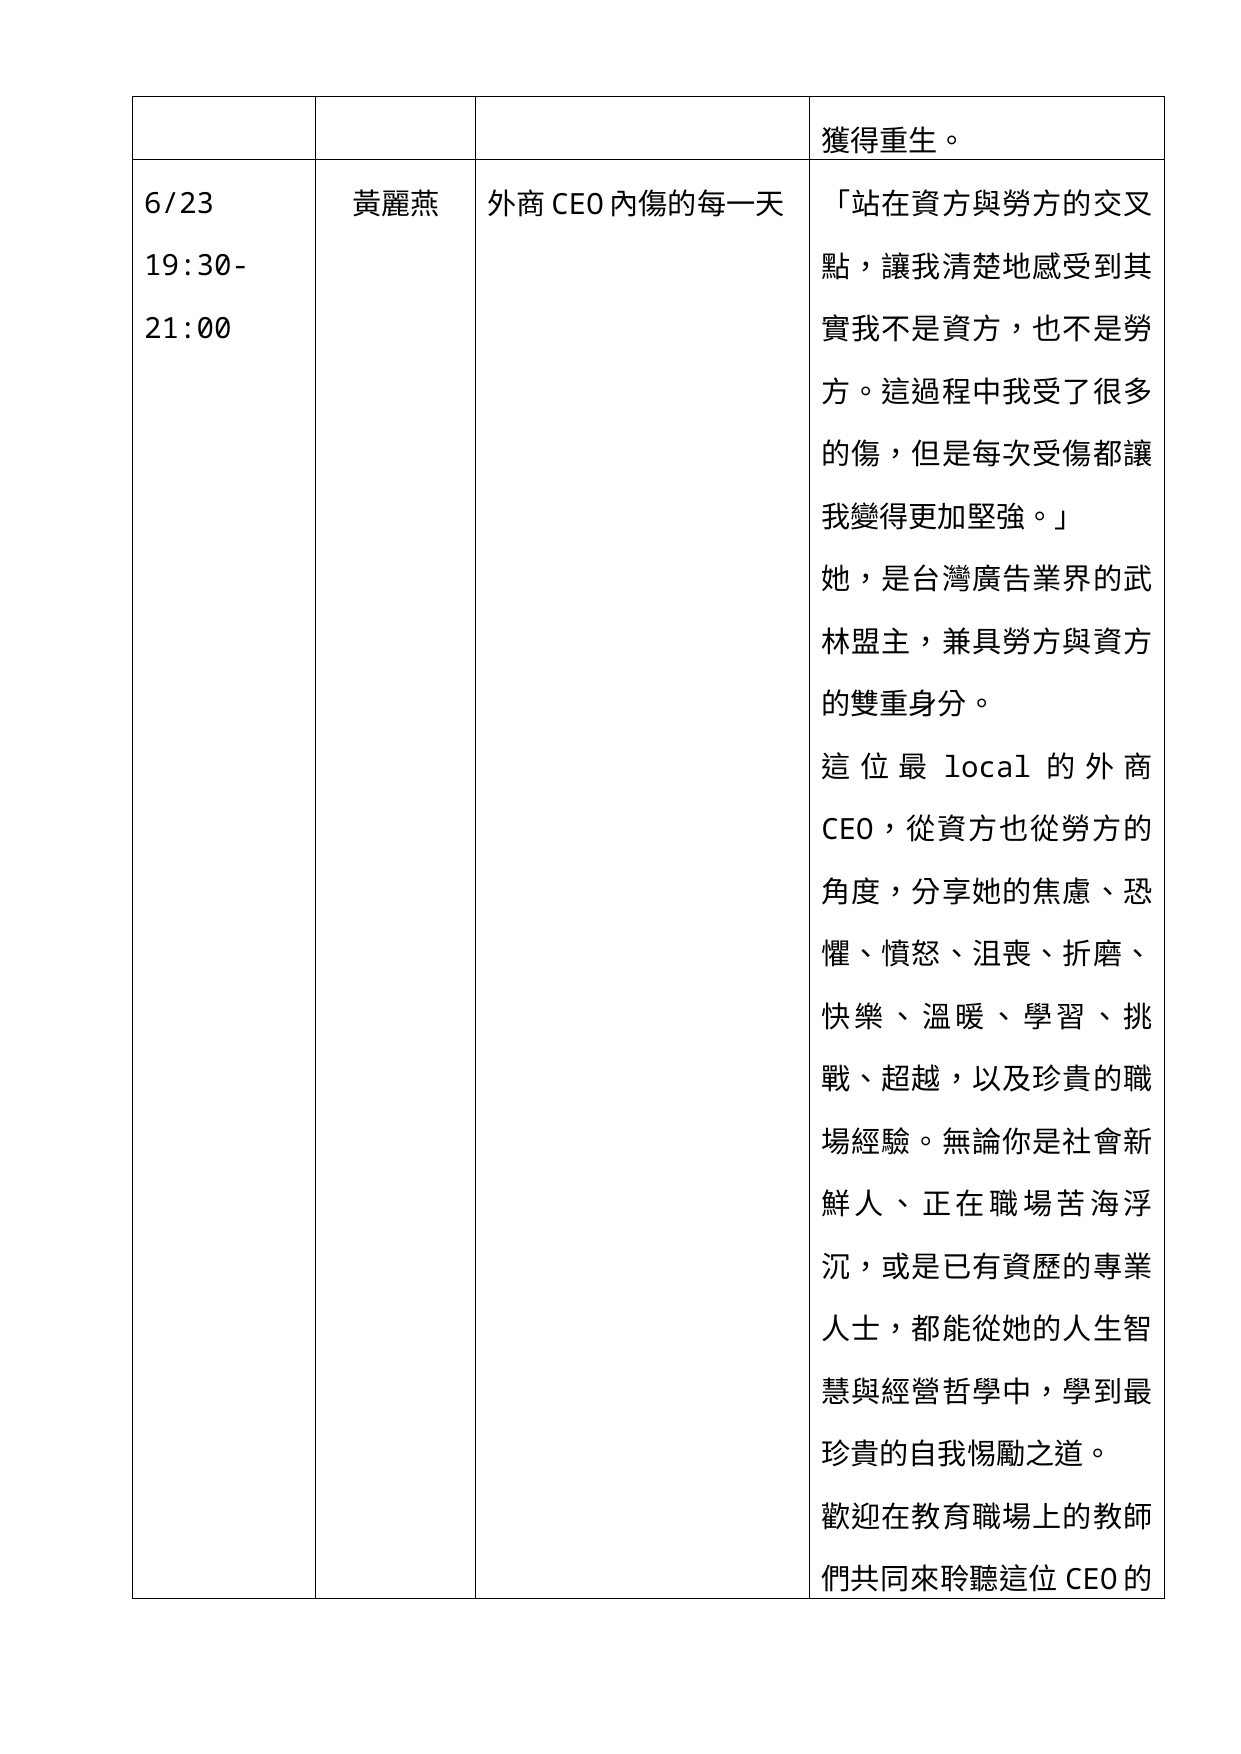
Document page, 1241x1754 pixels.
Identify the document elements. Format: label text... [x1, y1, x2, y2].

table_cell 獲得重生。 [810, 97, 1164, 159]
table_cell [316, 97, 475, 159]
table_cell 6/23 19:30-21:00 [133, 160, 315, 1598]
table_cell [133, 97, 315, 159]
table_cell 外商CEO內傷的每一天 [476, 160, 809, 1598]
table_cell [476, 97, 809, 159]
table_cell 黃麗燕 [316, 160, 475, 1598]
table_cell 「站在資方與勞方的交叉點，讓我清楚地感受到其實我不是資方，也不是勞方。這過程中我受了很多的傷，但是每次受傷都讓我變得更加堅強。」 她，是台灣廣告業界的武林盟主，兼具勞方與資方的雙重身分。 這位最local的外商CEO，從資方也從勞方的角度，分享她的焦慮、恐懼、憤怒、沮喪、折磨、快樂、溫暖、學習、挑戰、超越，以及珍貴的職場經驗。無論你是社會新鮮人、正在職場苦海浮沉，或是已有資歷的專業人士，都能從她的人生智慧與經營哲學中，學到最珍貴的自我惕勵之道。 歡迎在教育職場上的教師們共同來聆聽這位CEO的 [810, 160, 1164, 1598]
